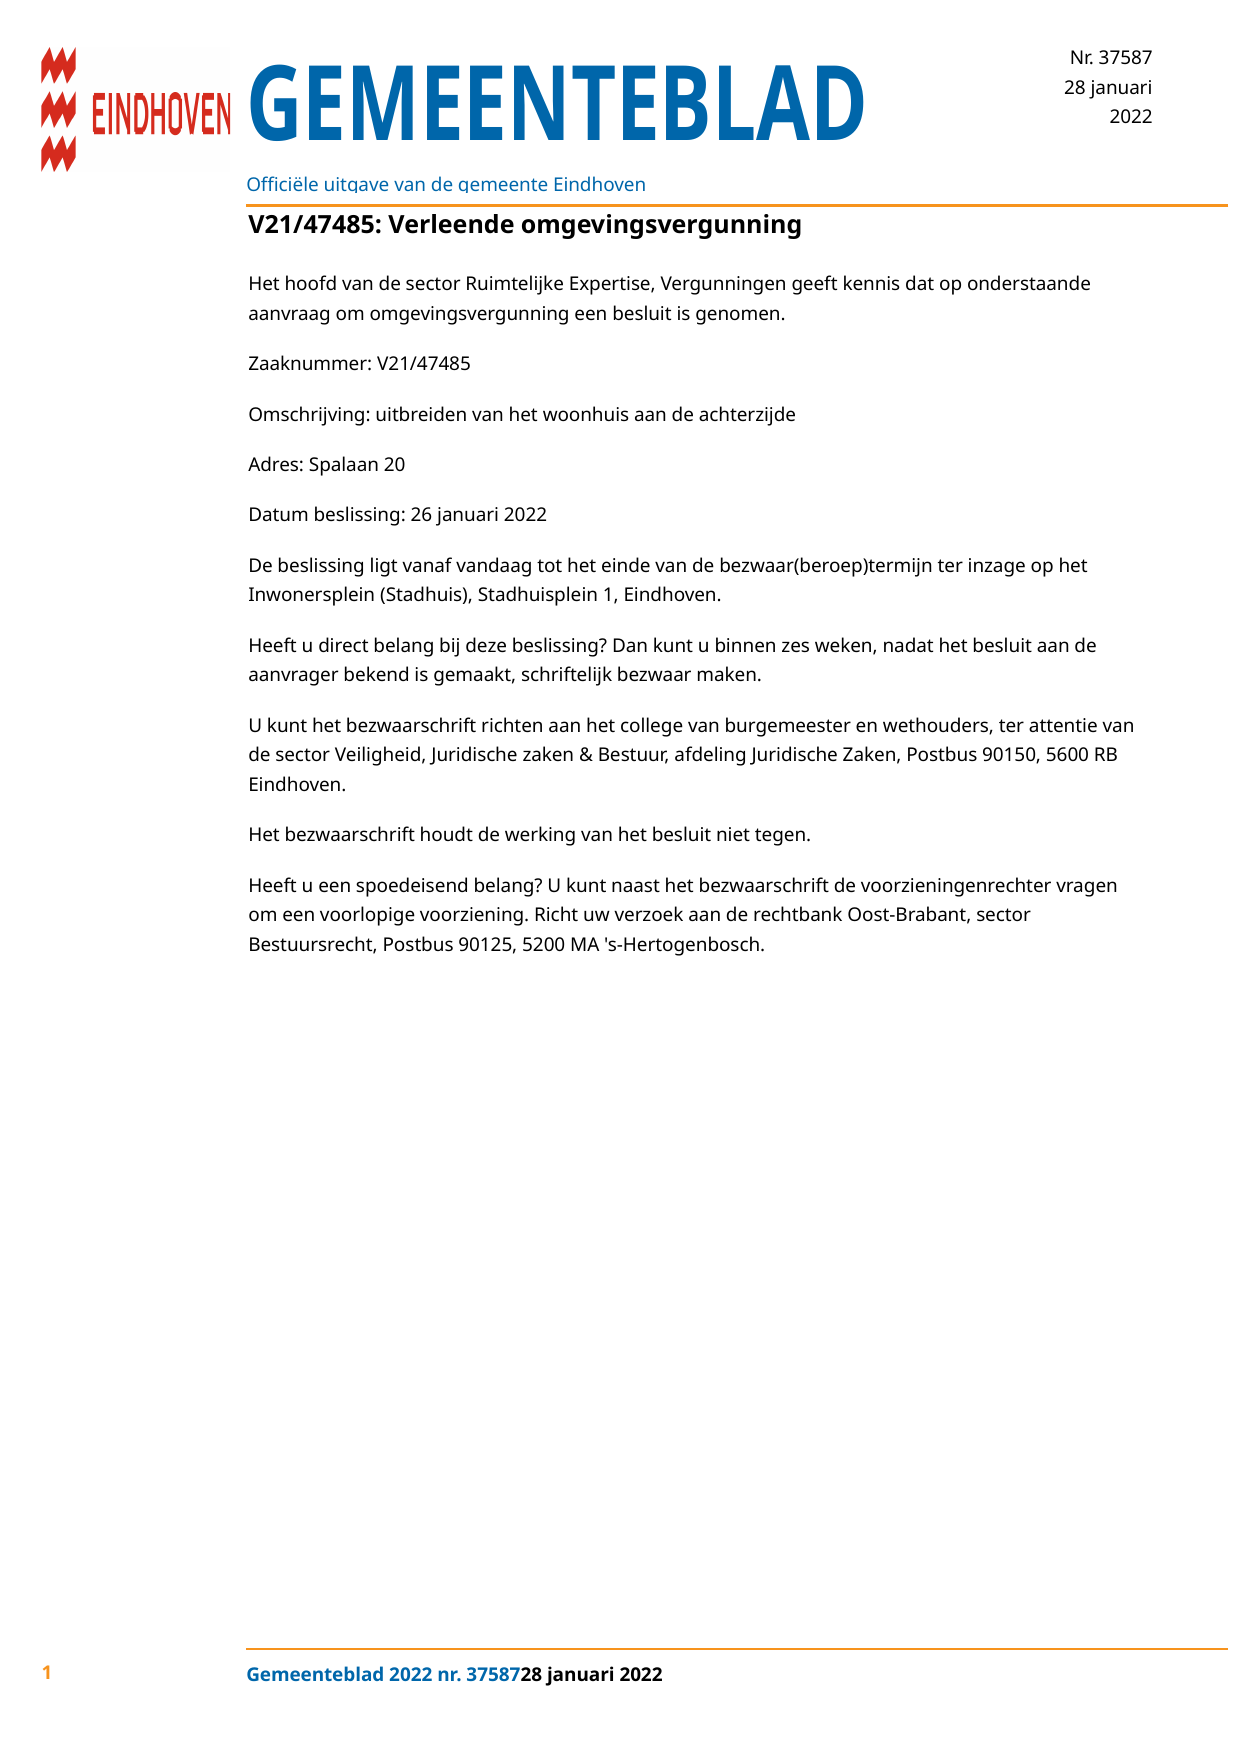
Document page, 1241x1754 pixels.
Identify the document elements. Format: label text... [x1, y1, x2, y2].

text Datum beslissing: 26 januari 2022 [248, 502, 1152, 527]
text U kunt het bezwaarschrift richten aan het college van burgemeester en wethouders, ter attentie van de sector Veiligheid, Juridische zaken & Bestuur, afdeling Juridische Zaken, Postbus 90150, 5600 RB Eindhoven. [248, 712, 1152, 797]
picture [41, 47, 231, 172]
text Heeft u direct belang bij deze beslissing? Dan kunt u binnen zes weken, nadat het besluit aan de aanvrager bekend is gemaakt, schriftelijk bezwaar maken. [248, 632, 1152, 687]
text Het bezwaarschrift houdt de werking van het besluit niet tegen. [248, 822, 1152, 847]
text Zaaknummer: V21/47485 [248, 350, 1152, 376]
text Het hoofd van de sector Ruimtelijke Expertise, Vergunningen geeft kennis dat op onderstaande aanvraag om omgevingsvergunning een besluit is genomen. [248, 270, 1152, 326]
text Omschrijving: uitbreiden van het woonhuis aan de achterzijde [248, 401, 1152, 426]
text De beslissing ligt vanaf vandaag tot het einde van de bezwaar(beroep)termijn ter inzage op het Inwonersplein (Stadhuis), Stadhuisplein 1, Eindhoven. [248, 552, 1152, 607]
text Heeft u een spoedeisend belang? U kunt naast het bezwaarschrift de voorzieningenrechter vragen om een voorlopige voorziening. Richt uw verzoek aan de rechtbank Oost-Brabant, sector Bestuursrecht, Postbus 90125, 5200 MA 's-Hertogenbosch. [248, 872, 1152, 957]
text Adres: Spalaan 20 [248, 451, 1152, 477]
text V21/47485: Verleende omgevingsvergunning [248, 207, 1152, 241]
